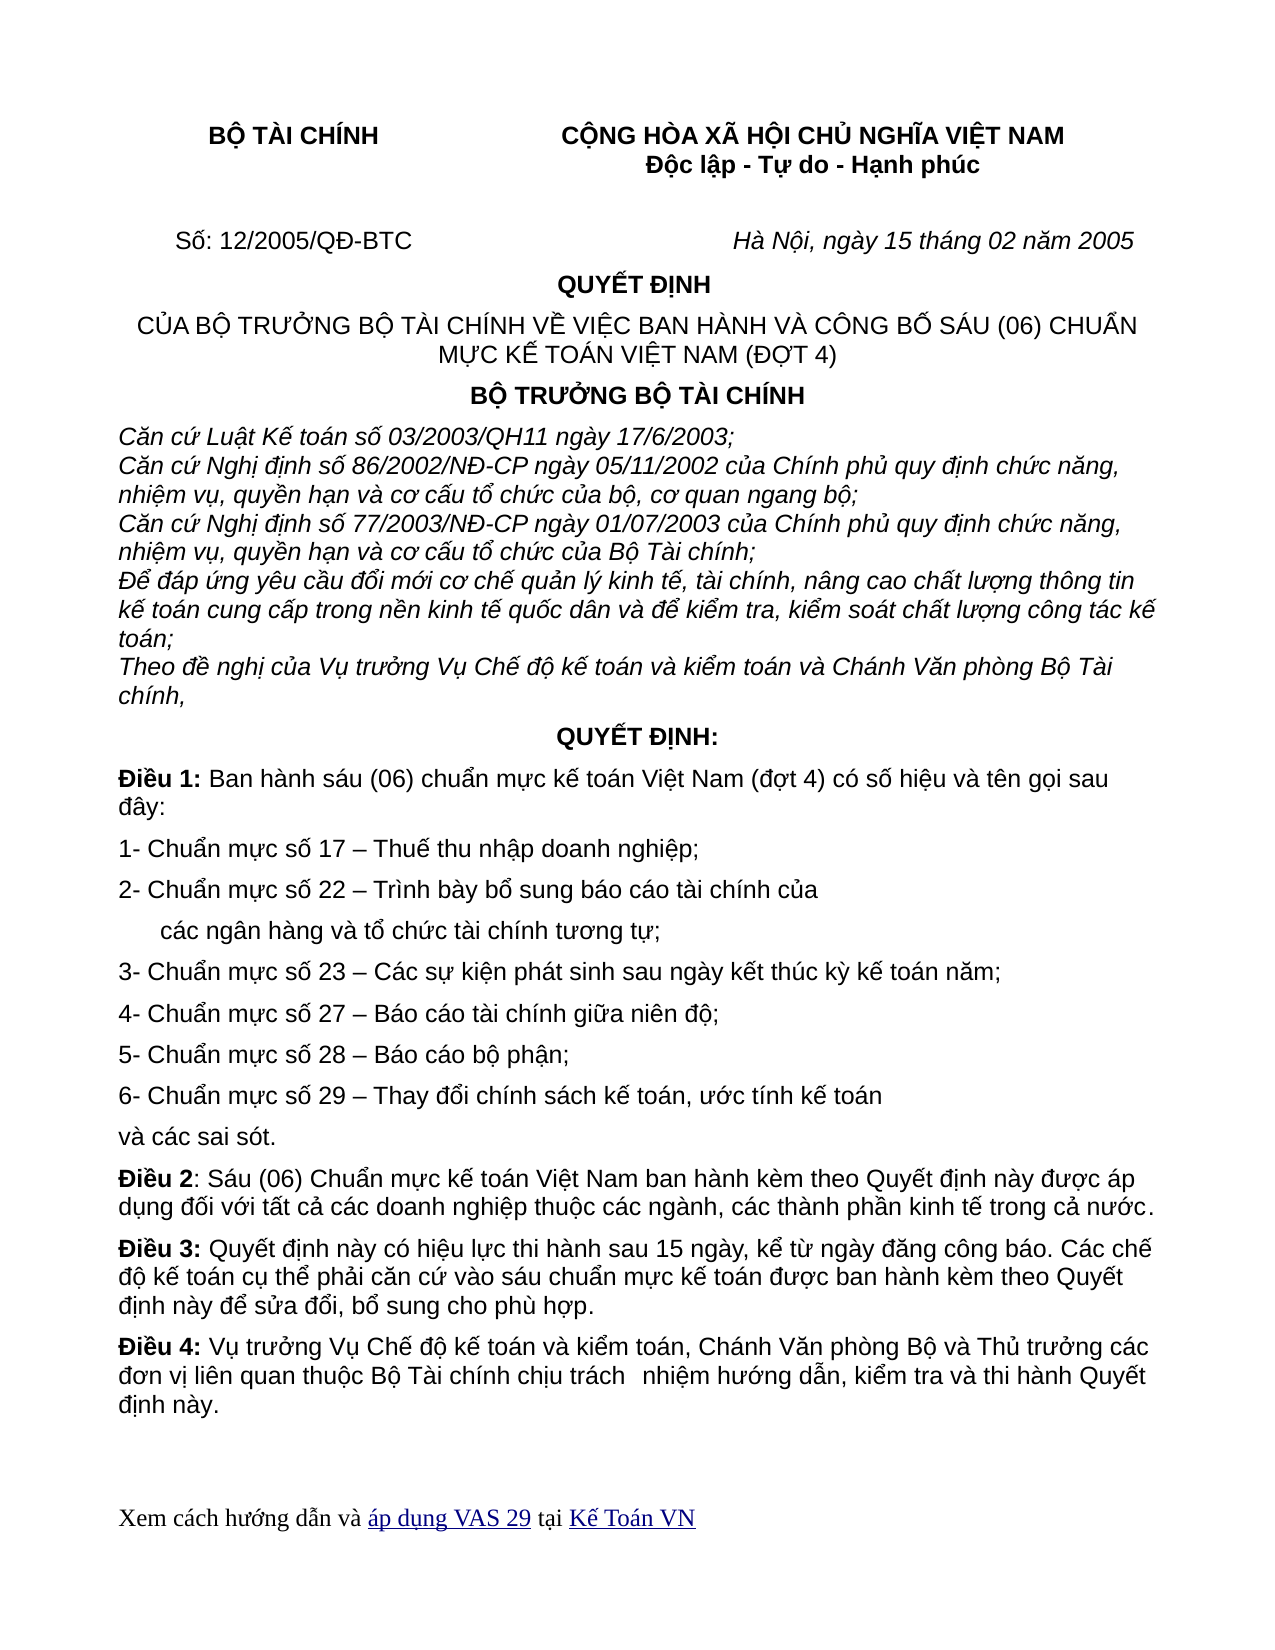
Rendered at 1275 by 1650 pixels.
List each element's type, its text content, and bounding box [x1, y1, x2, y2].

text Căn cứ Luật Kế toán số 03/2003/QH11 ngày 17/6/2003; Căn cứ Nghị định số 86/2002/NĐ-CP ngày 05/11/2002 của Chính phủ quy định chức năng, nhiệm vụ, quyền hạn và cơ cấu tổ chức của bộ, cơ quan ngang bộ; Căn cứ Nghị định số 77/2003/NĐ-CP ngày 01/07/2003 của Chính phủ quy định chức năng, nhiệm vụ, quyền hạn và cơ cấu tổ chức của Bộ Tài chính; Để đáp ứng yêu cầu đổi mới cơ chế quản lý kinh tế, tài chính, nâng cao chất lượng thông tin kế toán cung cấp trong nền kinh tế quốc dân và để kiểm tra, kiểm soát chất lượng công tác kế toán; Theo đề nghị của Vụ trưởng Vụ Chế độ kế toán và kiểm toán và Chánh Văn phòng Bộ Tài chính, [118, 422, 1157, 710]
table_header BỘ TÀI CHÍNH [107, 118, 480, 223]
text các ngân hàng và tổ chức tài chính tương tự; [118, 916, 1157, 945]
text 2- Chuẩn mực số 22 – Trình bày bổ sung báo cáo tài chính của [118, 875, 1157, 903]
text CỦA BỘ TRƯỞNG BỘ TÀI CHÍNH VỀ VIỆC BAN HÀNH VÀ CÔNG BỐ SÁU (06) CHUẨN MỰC KẾ TOÁN VIỆT NAM (ĐỢT 4) [118, 311, 1157, 368]
table_cell Số: 12/2005/QĐ-BTC [107, 223, 480, 270]
table_header CỘNG HÒA XÃ HỘI CHỦ NGHĨA VIỆT NAM Độc lập - Tự do - Hạnh phúc [480, 118, 1146, 223]
text Điều 4: Vụ trưởng Vụ Chế độ kế toán và kiểm toán, Chánh Văn phòng Bộ và Thủ trưởng các đơn vị liên quan thuộc Bộ Tài chính chịu trách nhiệm hướng dẫn, kiểm tra và thi hành Quyết định này. [118, 1332, 1157, 1418]
text Điều 3: Quyết định này có hiệu lực thi hành sau 15 ngày, kể từ ngày đăng công báo. Các chế độ kế toán cụ thể phải căn cứ vào sáu chuẩn mực kế toán được ban hành kèm theo Quyết định này để sửa đổi, bổ sung cho phù hợp. [118, 1233, 1157, 1320]
text Điều 2: Sáu (06) Chuẩn mực kế toán Việt Nam ban hành kèm theo Quyết định này được áp dụng đối với tất cả các doanh nghiệp thuộc các ngành, các thành phần kinh tế trong cả nước. [118, 1163, 1157, 1221]
text 3- Chuẩn mực số 23 – Các sự kiện phát sinh sau ngày kết thúc kỳ kế toán năm; [118, 957, 1157, 986]
text BỘ TRƯỞNG BỘ TÀI CHÍNH [118, 381, 1157, 410]
table_cell Hà Nội, ngày 15 tháng 02 năm 2005 [480, 223, 1146, 270]
text Điều 1: Ban hành sáu (06) chuẩn mực kế toán Việt Nam (đợt 4) có số hiệu và tên gọi sau đây: [118, 763, 1157, 821]
text 5- Chuẩn mực số 28 – Báo cáo bộ phận; [118, 1040, 1157, 1068]
text 1- Chuẩn mực số 17 – Thuế thu nhập doanh nghiệp; [118, 833, 1157, 862]
text 4- Chuẩn mực số 27 – Báo cáo tài chính giữa niên độ; [118, 998, 1157, 1027]
text và các sai sót. [118, 1122, 1157, 1151]
text QUYẾT ĐỊNH: [118, 722, 1157, 751]
text 6- Chuẩn mực số 29 – Thay đổi chính sách kế toán, ước tính kế toán [118, 1081, 1157, 1110]
text QUYẾT ĐỊNH [118, 270, 1157, 298]
